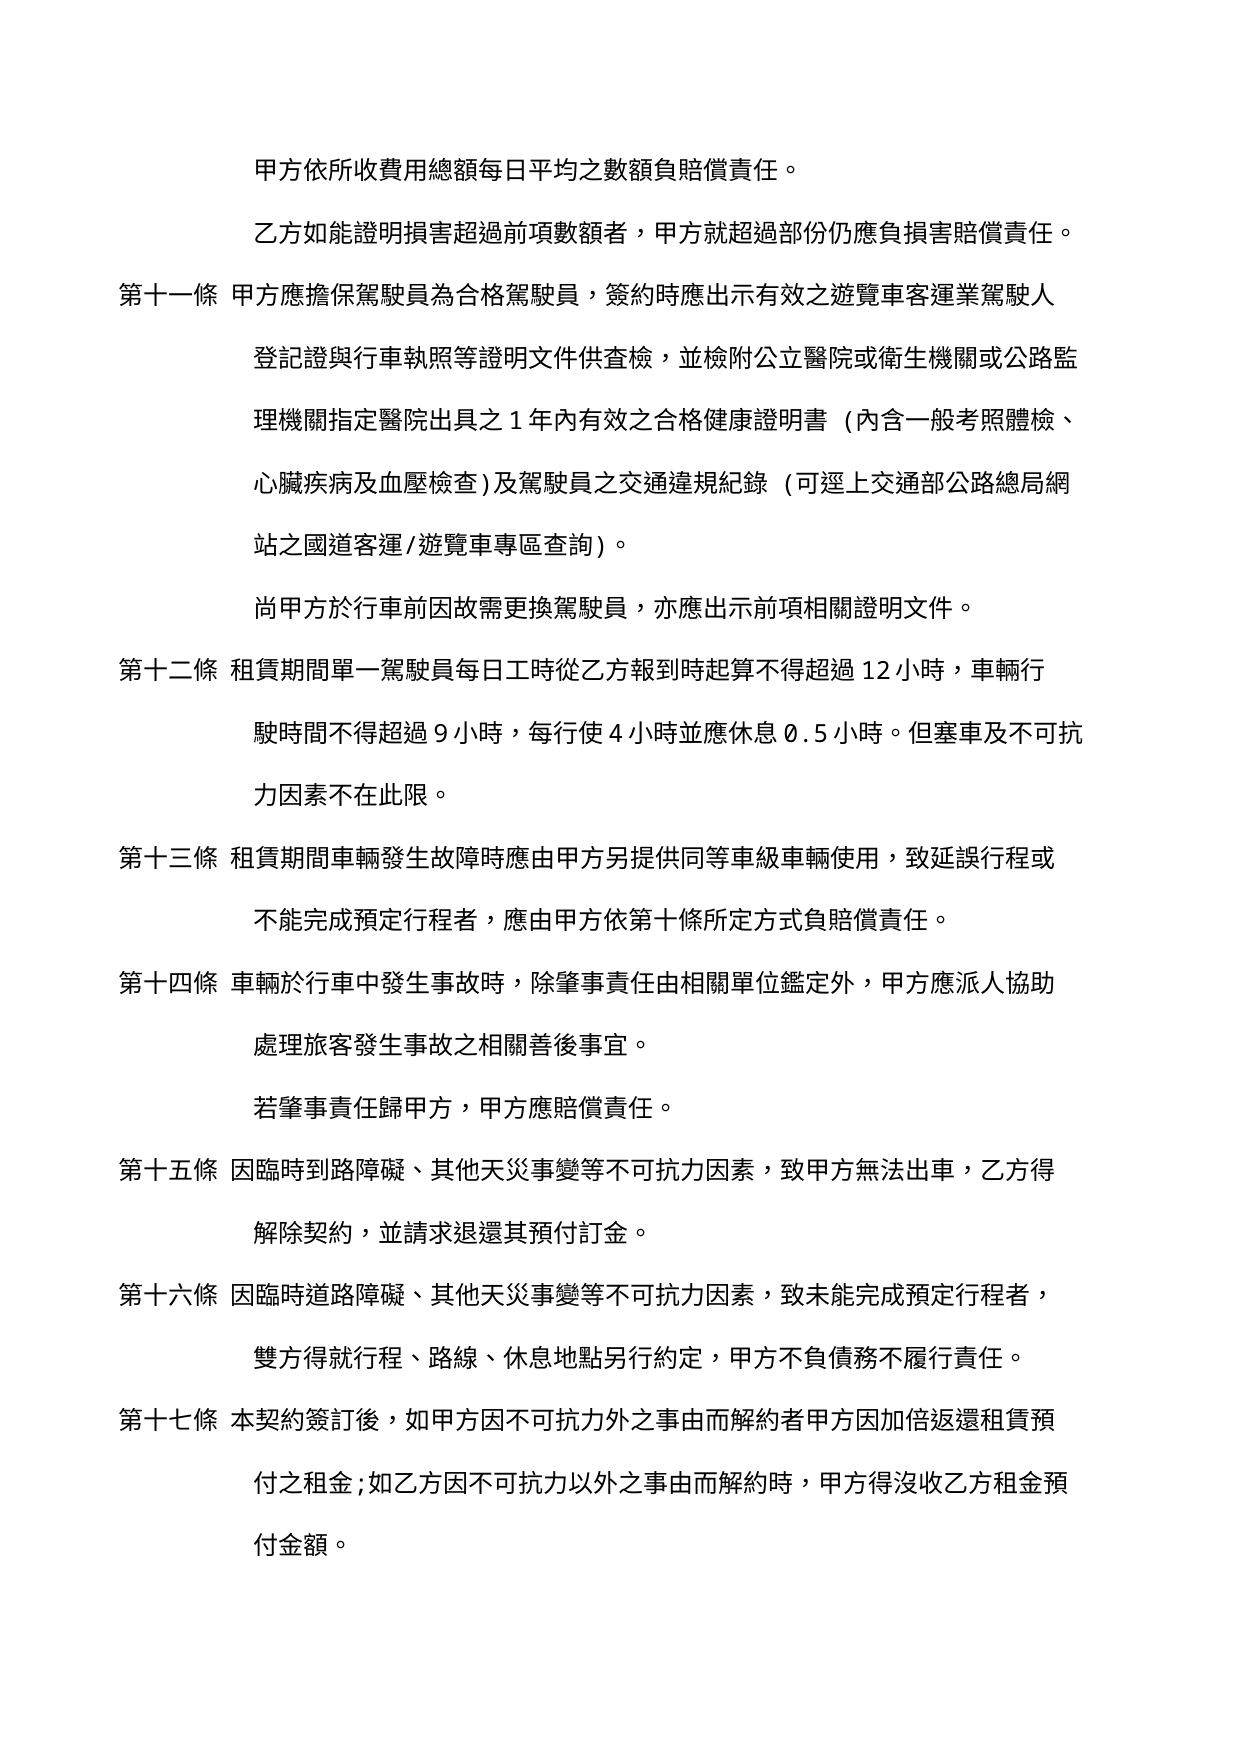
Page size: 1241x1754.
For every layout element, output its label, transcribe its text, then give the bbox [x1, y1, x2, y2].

text 力因素不在此限。 [118, 752, 1122, 814]
text 解除契約，並請求退還其預付訂金。 [118, 1189, 1122, 1252]
text 站之國道客運/遊覽車專區查詢)。 [118, 502, 1122, 564]
text 駛時間不得超過9小時，每行使4小時並應休息0.5小時。但塞車及不可抗 [118, 689, 1122, 752]
text 甲方依所收費用總額每日平均之數額負賠償責任。 [118, 127, 1122, 189]
text 第十二條 租賃期間單一駕駛員每日工時從乙方報到時起算不得超過12小時，車輛行 [118, 627, 1122, 689]
text 第十七條 本契約簽訂後，如甲方因不可抗力外之事由而解約者甲方因加倍返還租賃預 [118, 1377, 1122, 1439]
text 第十一條 甲方應擔保駕駛員為合格駕駛員，簽約時應出示有效之遊覽車客運業駕駛人 [118, 252, 1122, 314]
text 第十四條 車輛於行車中發生事故時，除肇事責任由相關單位鑑定外，甲方應派人協助 [118, 939, 1122, 1002]
text 登記證與行車執照等證明文件供査檢，並檢附公立醫院或衛生機關或公路監 [118, 314, 1122, 377]
text 付之租金;如乙方因不可抗力以外之事由而解約時，甲方得沒收乙方租金預 [118, 1439, 1122, 1502]
text 尚甲方於行車前因故需更換駕駛員，亦應出示前項相關證明文件。 [118, 564, 1122, 627]
text 心臟疾病及血壓檢查)及駕駛員之交通違規紀錄 (可逕上交通部公路總局網 [118, 439, 1122, 502]
text 雙方得就行程、路線、休息地點另行約定，甲方不負債務不履行責任。 [118, 1314, 1122, 1377]
text 第十三條 租賃期間車輛發生故障時應由甲方另提供同等車級車輛使用，致延誤行程或 [118, 814, 1122, 877]
text 付金額。 [118, 1502, 1122, 1564]
text 第十六條 因臨時道路障礙、其他天災事變等不可抗力因素，致未能完成預定行程者， [118, 1252, 1122, 1314]
text 不能完成預定行程者，應由甲方依第十條所定方式負賠償責任。 [118, 877, 1122, 939]
text 理機關指定醫院出具之1年內有效之合格健康證明書 (內含一般考照體檢、 [118, 377, 1122, 439]
text 若肇事責任歸甲方，甲方應賠償責任。 [118, 1064, 1122, 1127]
text 處理旅客發生事故之相關善後事宜。 [118, 1002, 1122, 1064]
text 乙方如能證明損害超過前項數額者，甲方就超過部份仍應負損害賠償責任。 [118, 189, 1122, 252]
text 第十五條 因臨時到路障礙、其他天災事變等不可抗力因素，致甲方無法出車，乙方得 [118, 1127, 1122, 1189]
